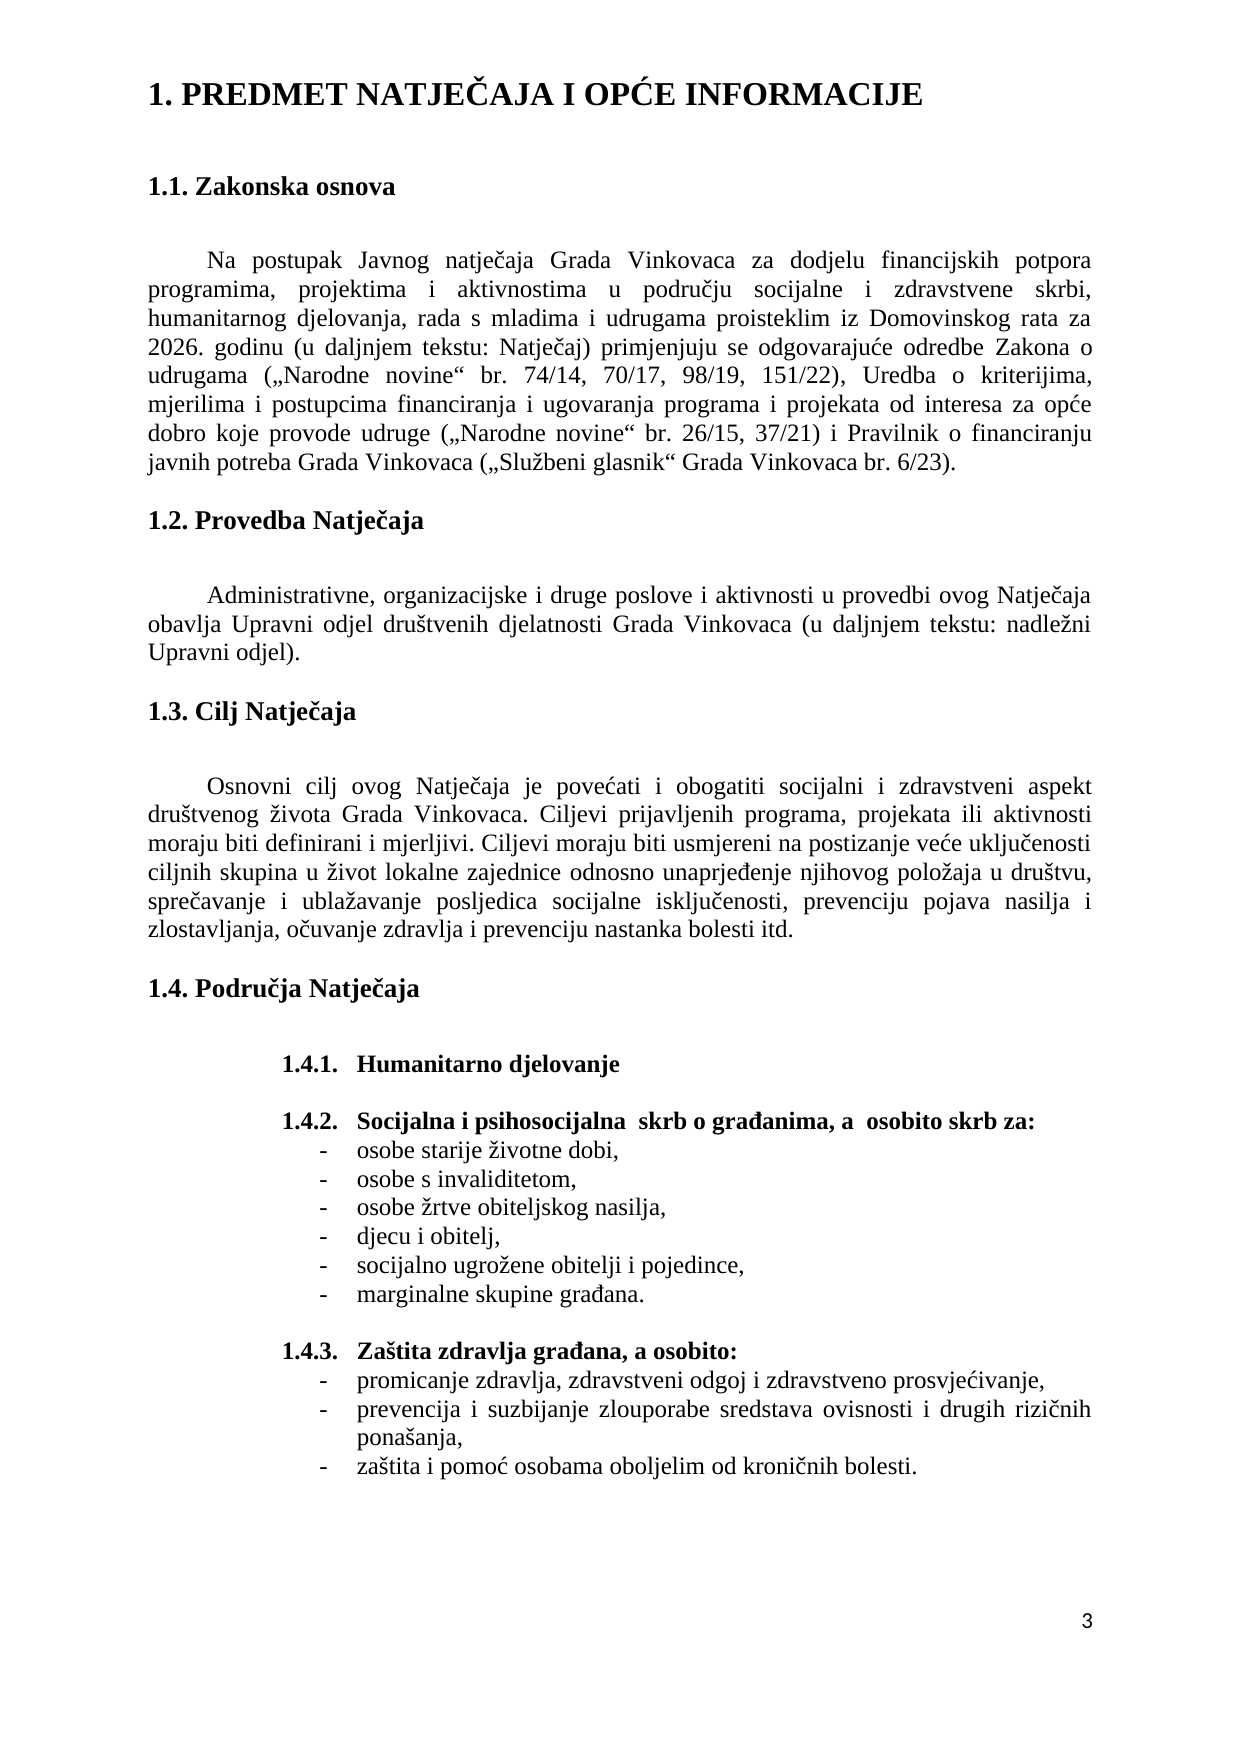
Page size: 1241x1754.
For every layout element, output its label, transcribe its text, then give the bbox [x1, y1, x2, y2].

text Osnovni cilj ovog Natječaja je povećati i obogatiti socijalni i zdravstveni aspekt društvenog života Grada Vinkovaca. Ciljevi prijavljenih programa, projekata ili aktivnosti moraju biti definirani i mjerljivi. Ciljevi moraju biti usmjereni na postizanje veće uključenosti ciljnih skupina u život lokalne zajednice odnosno unaprjeđenje njihovog položaja u društvu, sprečavanje i ublažavanje posljedica socijalne isključenosti, prevenciju pojava nasilja i zlostavljanja, očuvanje zdravlja i prevenciju nastanka bolesti itd. [148, 771, 1093, 943]
list marginalne skupine građana. [319, 1279, 1093, 1307]
list prevencija i suzbijanje zlouporabe sredstava ovisnosti i drugih rizičnih ponašanja, [319, 1394, 1093, 1451]
list promicanje zdravlja, zdravstveni odgoj i zdravstveno prosvjećivanje, [319, 1365, 1093, 1394]
text Administrativne, organizacijske i druge poslove i aktivnosti u provedbi ovog Natječaja obavlja Upravni odjel društvenih djelatnosti Grada Vinkovaca (u daljnjem tekstu: nadležni Upravni odjel). [148, 580, 1093, 666]
list djecu i obitelj, [319, 1221, 1093, 1250]
list Provedba Natječaja [148, 504, 1093, 535]
subtitle 1. PREDMET NATJEČAJA I OPĆE INFORMACIJE [148, 74, 1093, 112]
list zaštita i pomoć osobama oboljelim od kroničnih bolesti. [319, 1451, 1093, 1480]
list Zakonska osnova [148, 169, 1093, 201]
subtitle 1.4. Područja Natječaja [148, 972, 1093, 1003]
list osobe s invaliditetom, [319, 1164, 1093, 1192]
list Cilj Natječaja [148, 695, 1093, 726]
text Na postupak Javnog natječaja Grada Vinkovaca za dodjelu financijskih potpora programima, projektima i aktivnostima u području socijalne i zdravstvene skrbi, humanitarnog djelovanja, rada s mladima i udrugama proisteklim iz Domovinskog rata za 2026. godinu (u daljnjem tekstu: Natječaj) primjenjuju se odgovarajuće odredbe Zakona o udrugama („Narodne novine“ br. 74/14, 70/17, 98/19, 151/22), Uredba o kriterijima, mjerilima i postupcima financiranja i ugovaranja programa i projekata od interesa za opće dobro koje provode udruge („Narodne novine“ br. 26/15, 37/21) i Pravilnik o financiranju javnih potreba Grada Vinkovaca („Službeni glasnik“ Grada Vinkovaca br. 6/23). [148, 245, 1093, 475]
list socijalno ugrožene obitelji i pojedince, [319, 1250, 1093, 1279]
list osobe žrtve obiteljskog nasilja, [319, 1192, 1093, 1221]
list Humanitarno djelovanje [282, 1049, 1093, 1077]
list osobe starije životne dobi, [319, 1135, 1093, 1164]
list Zaštita zdravlja građana, a osobito: [282, 1336, 1093, 1365]
list Socijalna i psihosocijalna skrb o građanima, a osobito skrb za: [282, 1106, 1093, 1135]
